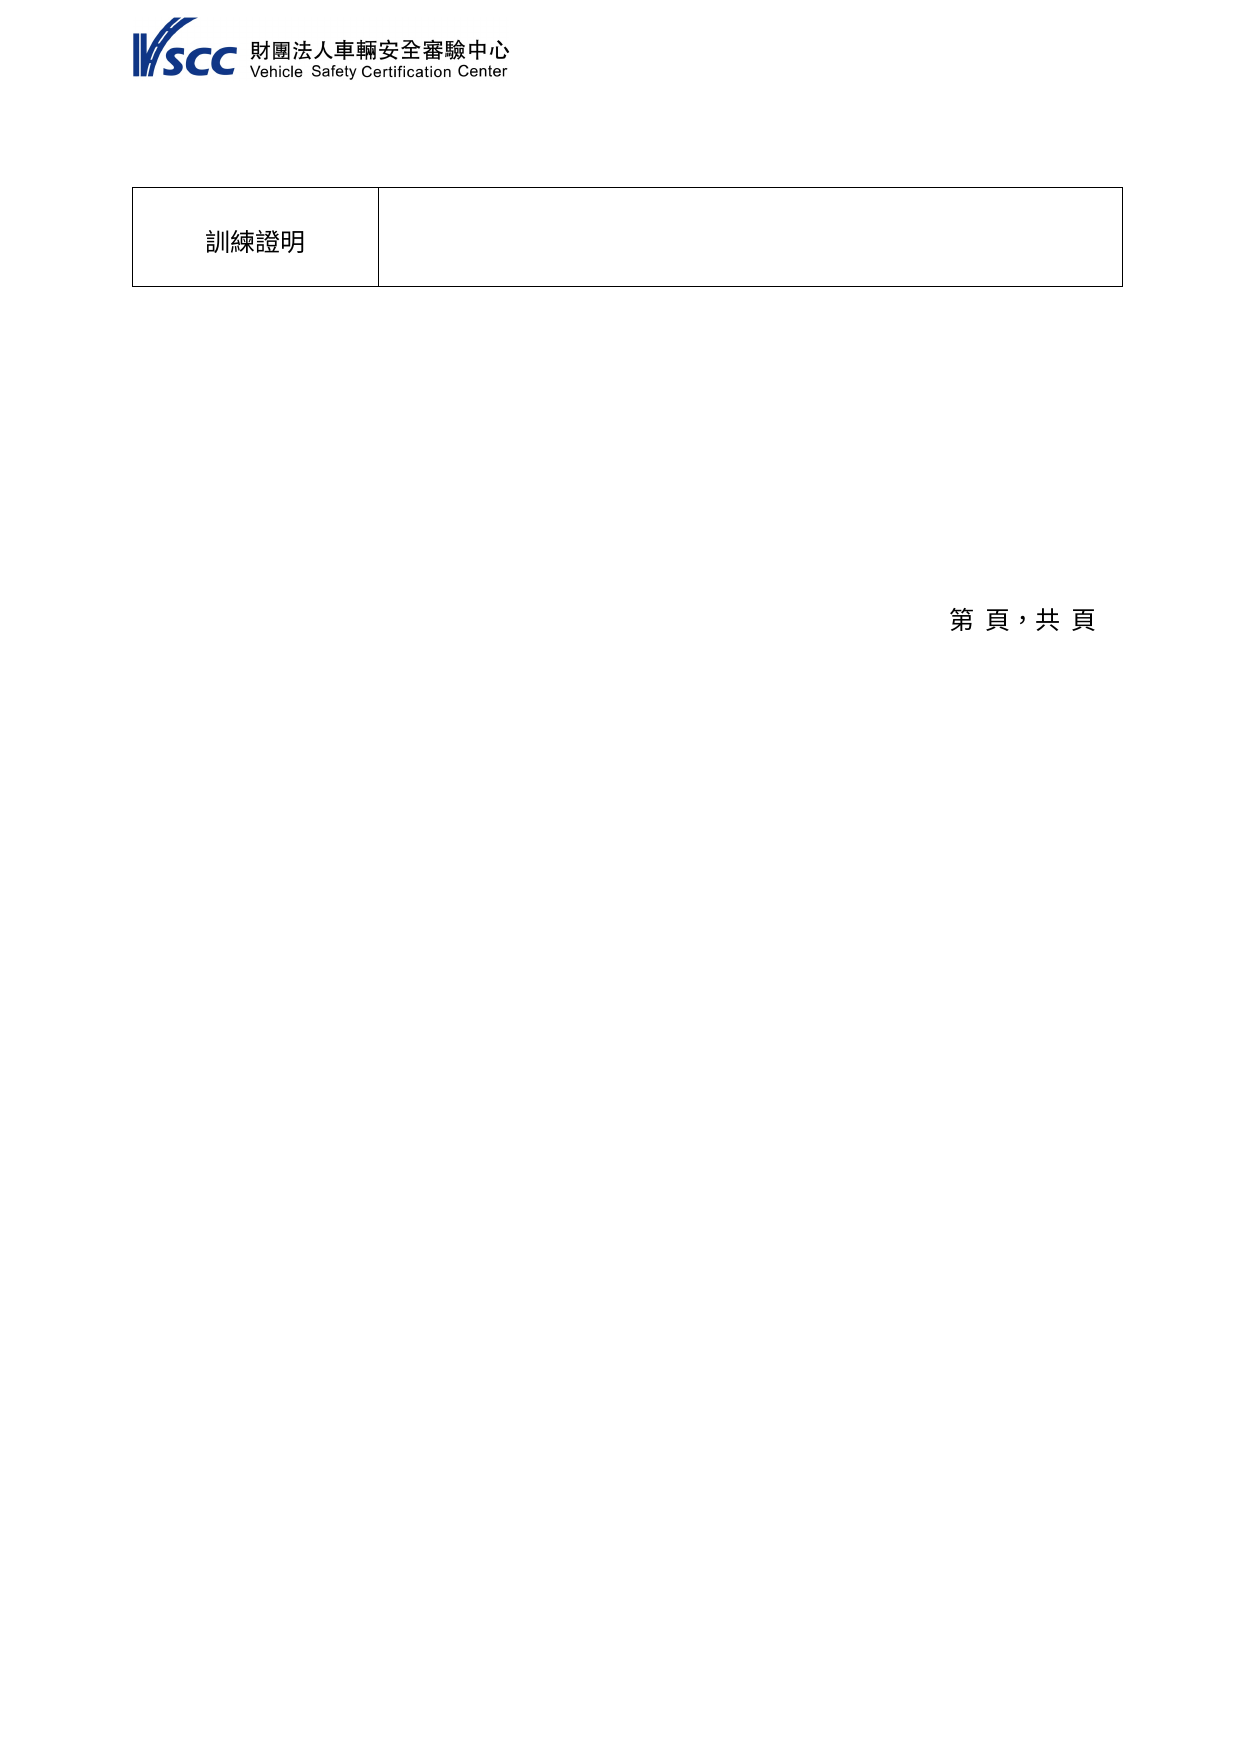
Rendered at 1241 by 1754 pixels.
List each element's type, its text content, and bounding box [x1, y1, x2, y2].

table_cell [379, 188, 1122, 286]
text 第 頁，共 頁 [949, 601, 1115, 637]
table_cell 訓練證明 [133, 188, 378, 286]
